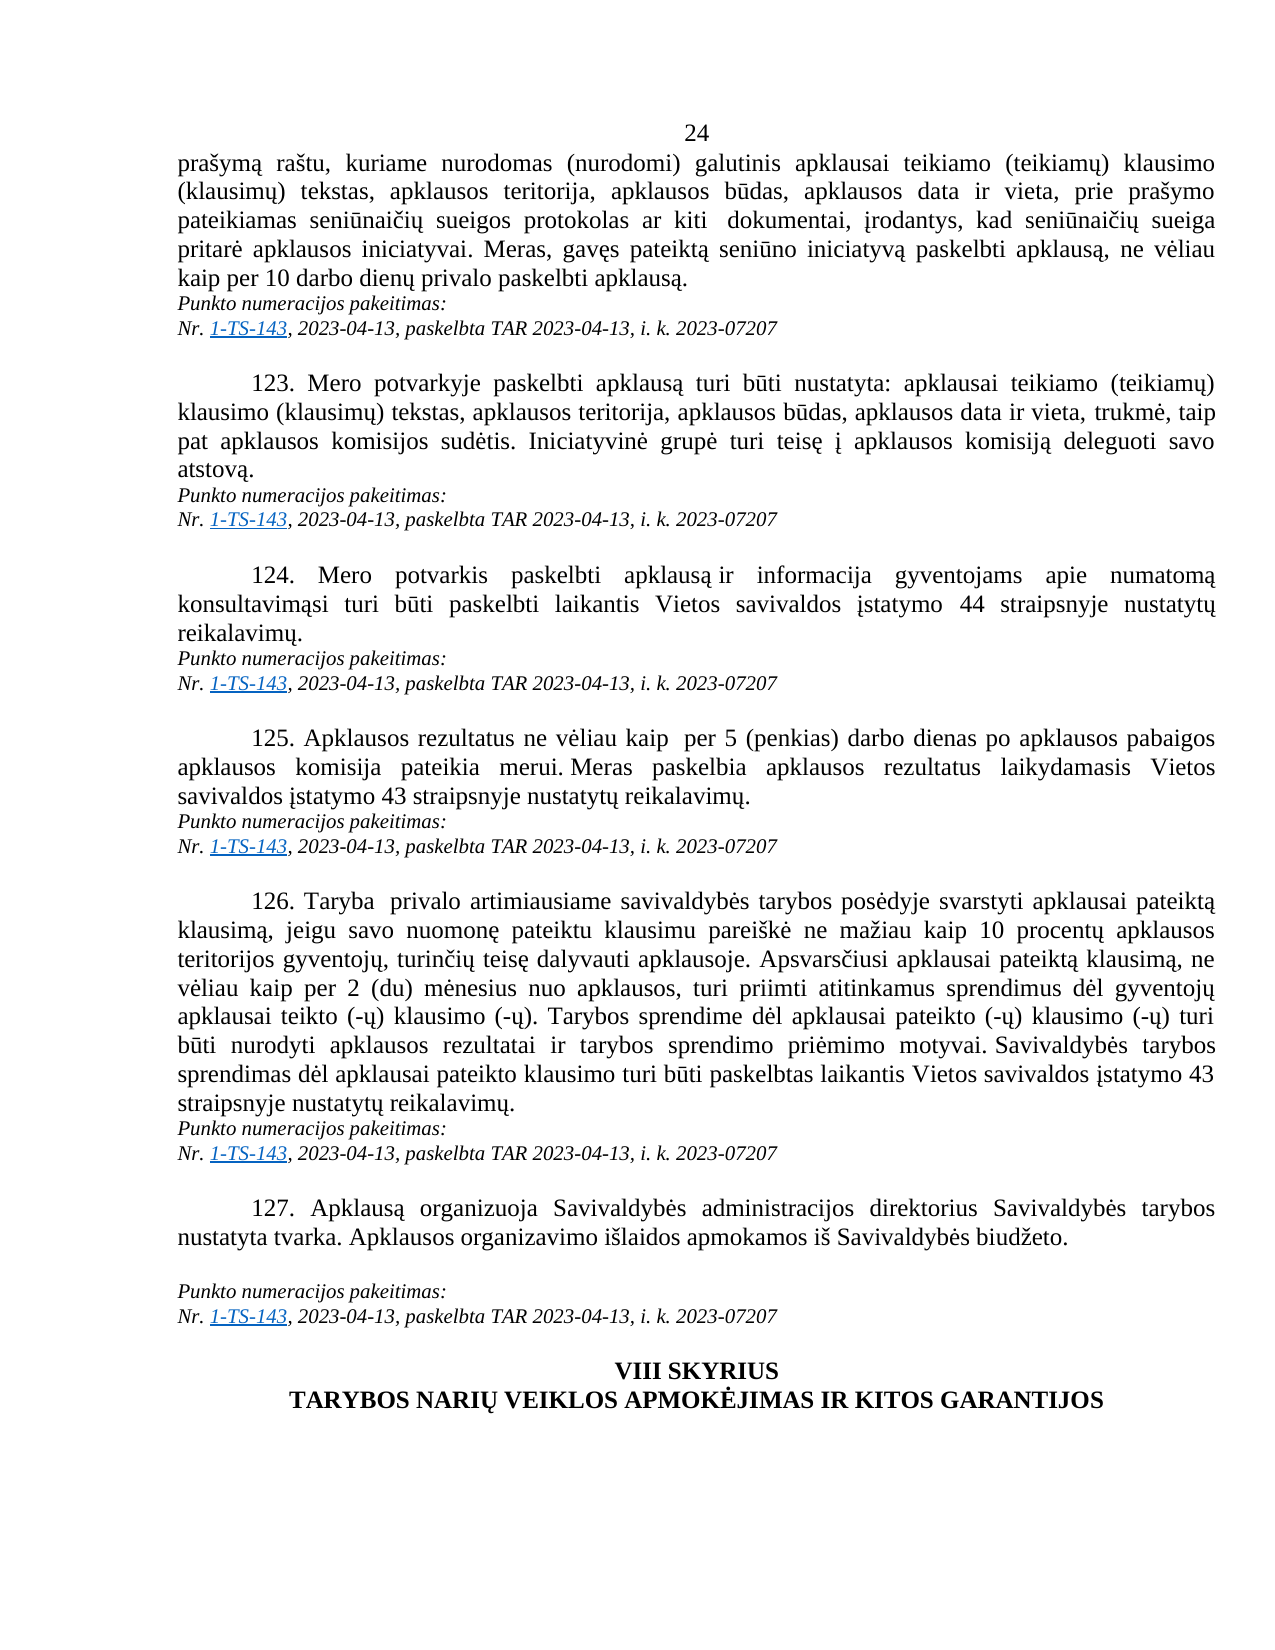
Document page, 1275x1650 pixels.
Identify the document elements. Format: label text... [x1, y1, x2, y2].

text 124. Mero potvarkis paskelbti apklausą ir informacija gyventojams apie numatomą konsultavimąsi turi būti paskelbti laikantis Vietos savivaldos įstatymo 44 straipsnyje nustatytų reikalavimų. [177, 560, 1216, 646]
text Punkto numeracijos pakeitimas: [177, 809, 1216, 833]
text Nr. 1-TS-143, 2023-04-13, paskelbta TAR 2023-04-13, i. k. 2023-07207 [177, 1303, 1216, 1328]
text VIII SKYRIUS [177, 1356, 1216, 1385]
text 126. Taryba privalo artimiausiame savivaldybės tarybos posėdyje svarstyti apklausai pateiktą klausimą, jeigu savo nuomonę pateiktu klausimu pareiškė ne mažiau kaip 10 procentų apklausos teritorijos gyventojų, turinčių teisę dalyvauti apklausoje. Apsvarsčiusi apklausai pateiktą klausimą, ne vėliau kaip per 2 (du) mėnesius nuo apklausos, turi priimti atitinkamus sprendimus dėl gyventojų apklausai teikto (-ų) klausimo (-ų). Tarybos sprendime dėl apklausai pateikto (-ų) klausimo (-ų) turi būti nurodyti apklausos rezultatai ir tarybos sprendimo priėmimo motyvai. Savivaldybės tarybos sprendimas dėl apklausai pateikto klausimo turi būti paskelbtas laikantis Vietos savivaldos įstatymo 43 straipsnyje nustatytų reikalavimų. [177, 886, 1216, 1116]
text Nr. 1-TS-143, 2023-04-13, paskelbta TAR 2023-04-13, i. k. 2023-07207 [177, 1140, 1216, 1164]
text Punkto numeracijos pakeitimas: [177, 1279, 1216, 1303]
text Nr. 1-TS-143, 2023-04-13, paskelbta TAR 2023-04-13, i. k. 2023-07207 [177, 507, 1216, 531]
text Punkto numeracijos pakeitimas: [177, 646, 1216, 670]
text Punkto numeracijos pakeitimas: [177, 1116, 1216, 1140]
text Nr. 1-TS-143, 2023-04-13, paskelbta TAR 2023-04-13, i. k. 2023-07207 [177, 833, 1216, 858]
text Nr. 1-TS-143, 2023-04-13, paskelbta TAR 2023-04-13, i. k. 2023-07207 [177, 315, 1216, 339]
text Nr. 1-TS-143, 2023-04-13, paskelbta TAR 2023-04-13, i. k. 2023-07207 [177, 670, 1216, 694]
text 125. Apklausos rezultatus ne vėliau kaip per 5 (penkias) darbo dienas po apklausos pabaigos apklausos komisija pateikia merui. Meras paskelbia apklausos rezultatus laikydamasis Vietos savivaldos įstatymo 43 straipsnyje nustatytų reikalavimų. [177, 723, 1216, 809]
text Punkto numeracijos pakeitimas: [177, 291, 1216, 315]
text prašymą raštu, kuriame nurodomas (nurodomi) galutinis apklausai teikiamo (teikiamų) klausimo (klausimų) tekstas, apklausos teritorija, apklausos būdas, apklausos data ir vieta, prie prašymo pateikiamas seniūnaičių sueigos protokolas ar kiti dokumentai, įrodantys, kad seniūnaičių sueiga pritarė apklausos iniciatyvai. Meras, gavęs pateiktą seniūno iniciatyvą paskelbti apklausą, ne vėliau kaip per 10 darbo dienų privalo paskelbti apklausą. [177, 148, 1216, 291]
text TARYBOS NARIŲ VEIKLOS APMOKĖJIMAS IR KITOS GARANTIJOS [177, 1385, 1216, 1414]
text 123. Mero potvarkyje paskelbti apklausą turi būti nustatyta: apklausai teikiamo (teikiamų) klausimo (klausimų) tekstas, apklausos teritorija, apklausos būdas, apklausos data ir vieta, trukmė, taip pat apklausos komisijos sudėtis. Iniciatyvinė grupė turi teisę į apklausos komisiją deleguoti savo atstovą. [177, 368, 1216, 483]
text 127. Apklausą organizuoja Savivaldybės administracijos direktorius Savivaldybės tarybos nustatyta tvarka. Apklausos organizavimo išlaidos apmokamos iš Savivaldybės biudžeto. [177, 1193, 1216, 1251]
text Punkto numeracijos pakeitimas: [177, 483, 1216, 507]
